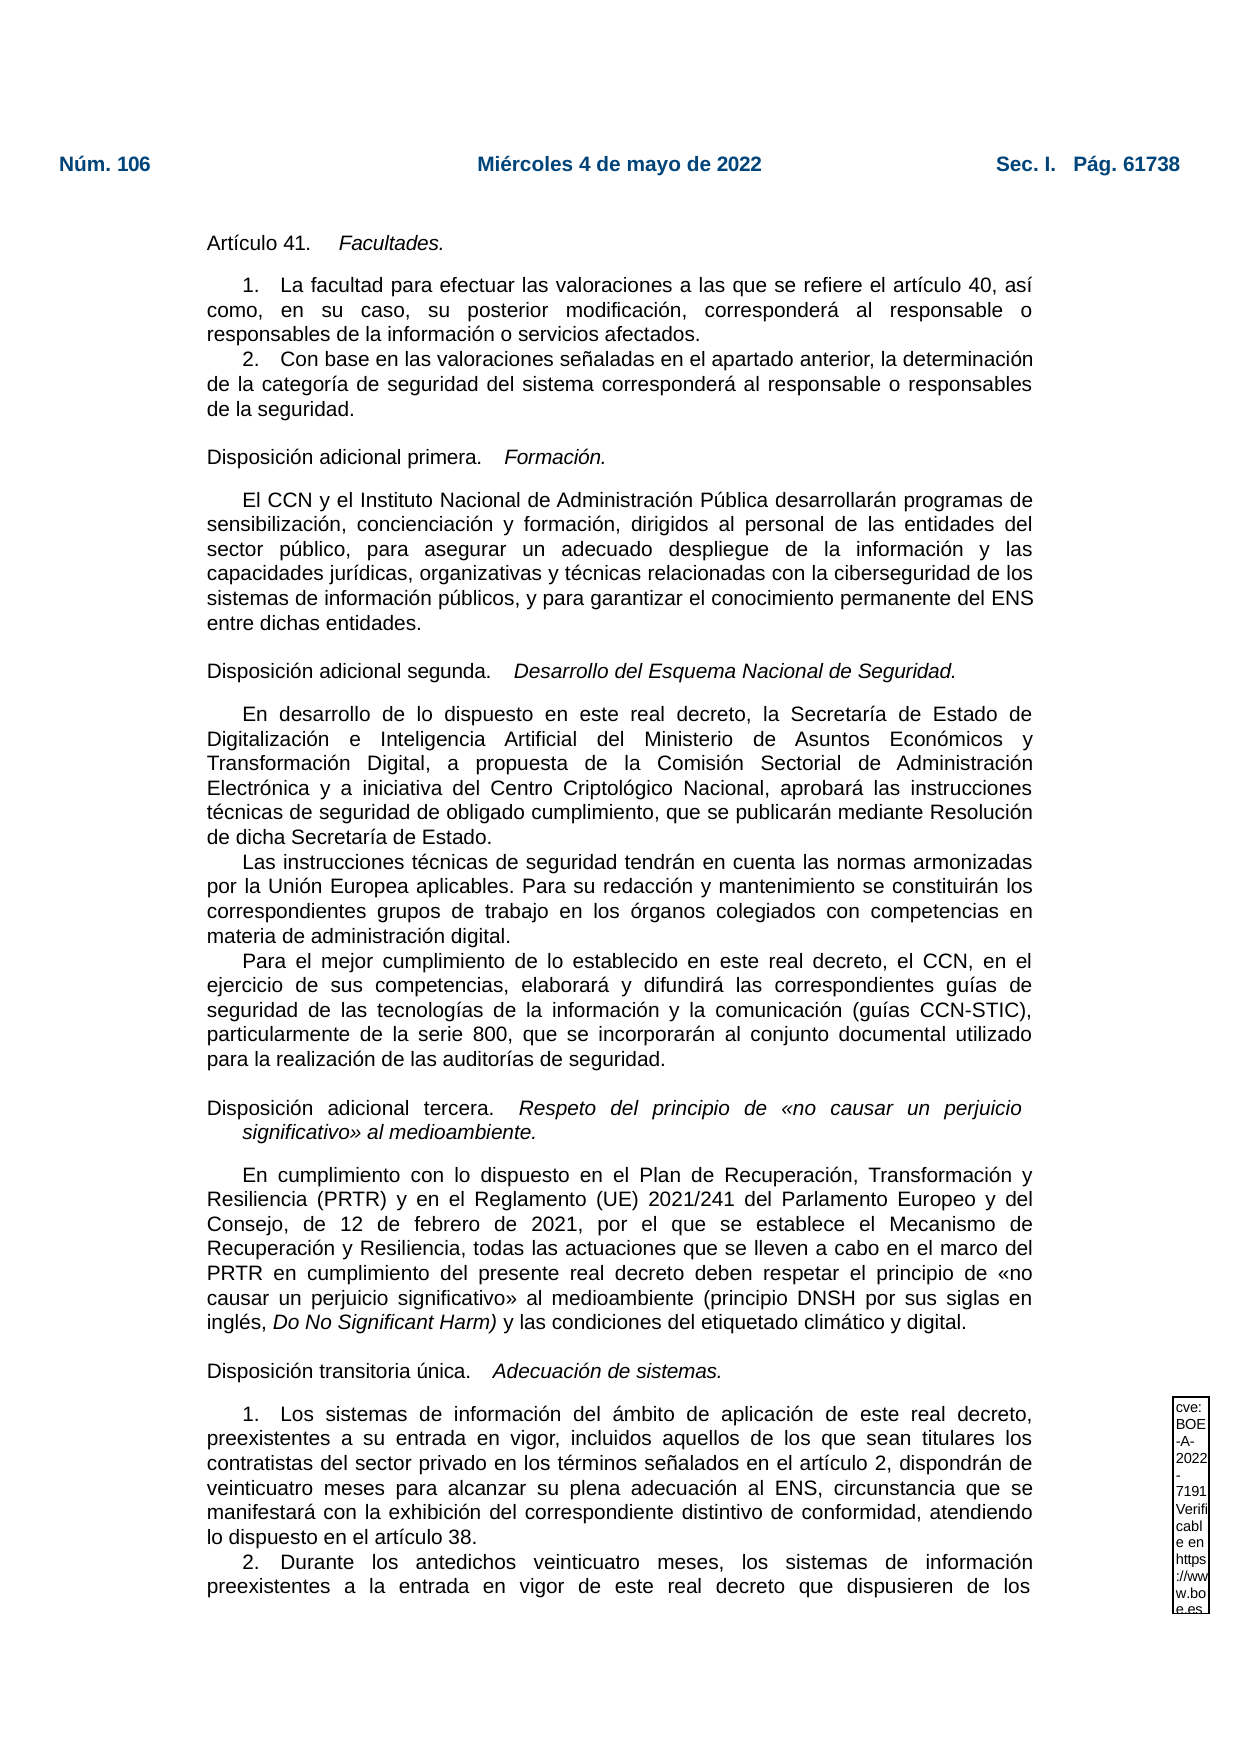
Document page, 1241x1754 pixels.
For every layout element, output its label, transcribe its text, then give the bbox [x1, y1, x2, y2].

text Disposición adicional segunda. Desarrollo del Esquema Nacional de Seguridad. [207, 659, 1198, 683]
text Disposición adicional tercera. Respeto del principio de «no causar un perjuicio significativo» al medioambiente. [207, 1095, 1034, 1144]
list Verificable en https://www.boe.es [1176, 1500, 1208, 1613]
text Disposición adicional primera. Formación. [207, 445, 1198, 469]
text Artículo 41. Facultades. [207, 230, 1198, 254]
list cve: BOE-A-2022-7191 [1176, 1399, 1208, 1500]
list Durante los antedichos veinticuatro meses, los sistemas de información preexistentes a la entrada en vigor de este real decreto que dispusieren de los [207, 1549, 1034, 1598]
text En desarrollo de lo dispuesto en este real decreto, la Secretaría de Estado de Digitalización e Inteligencia Artificial del Ministerio de Asuntos Económicos y Transformación Digital, a propuesta de la Comisión Sectorial de Administración Electrónica y a iniciativa del Centro Criptológico Nacional, aprobará las instrucciones técnicas de seguridad de obligado cumplimiento, que se publicarán mediante Resolución de dicha Secretaría de Estado. [207, 702, 1034, 849]
text El CCN y el Instituto Nacional de Administración Pública desarrollarán programas de sensibilización, concienciación y formación, dirigidos al personal de las entidades del sector público, para asegurar un adecuado despliegue de la información y las capacidades jurídicas, organizativas y técnicas relacionadas con la ciberseguridad de los sistemas de información públicos, y para garantizar el conocimiento permanente del ENS entre dichas entidades. [207, 487, 1034, 634]
text Núm. 106 Miércoles 4 de mayo de 2022 Sec. I. Pág. 61738 [59, 151, 1198, 175]
text En cumplimiento con lo dispuesto en el Plan de Recuperación, Transformación y Resiliencia (PRTR) y en el Reglamento (UE) 2021/241 del Parlamento Europeo y del Consejo, de 12 de febrero de 2021, por el que se establece el Mecanismo de Recuperación y Resiliencia, todas las actuaciones que se lleven a cabo en el marco del PRTR en cumplimiento del presente real decreto deben respetar el principio de «no causar un perjuicio significativo» al medioambiente (principio DNSH por sus siglas en inglés, Do No Significant Harm) y las condiciones del etiquetado climático y digital. [207, 1162, 1034, 1334]
text Disposición transitoria única. Adecuación de sistemas. [207, 1359, 1198, 1383]
text Para el mejor cumplimiento de lo establecido en este real decreto, el CCN, en el ejercicio de sus competencias, elaborará y difundirá las correspondientes guías de seguridad de las tecnologías de la información y la comunicación (guías CCN-STIC), particularmente de la serie 800, que se incorporarán al conjunto documental utilizado para la realización de las auditorías de seguridad. [207, 948, 1034, 1071]
text Las instrucciones técnicas de seguridad tendrán en cuenta las normas armonizadas por la Unión Europea aplicables. Para su redacción y mantenimiento se constituirán los correspondientes grupos de trabajo en los órganos colegiados con competencias en materia de administración digital. [207, 850, 1034, 947]
list La facultad para efectuar las valoraciones a las que se refiere el artículo 40, así como, en su caso, su posterior modificación, corresponderá al responsable o responsables de la información o servicios afectados. [207, 273, 1034, 346]
list Los sistemas de información del ámbito de aplicación de este real decreto, preexistentes a su entrada en vigor, incluidos aquellos de los que sean titulares los contratistas del sector privado en los términos señalados en el artículo 2, dispondrán de veinticuatro meses para alcanzar su plena adecuación al ENS, circunstancia que se manifestará con la exhibición del correspondiente distintivo de conformidad, atendiendo lo dispuesto en el artículo 38. [207, 1402, 1034, 1548]
list Con base en las valoraciones señaladas en el apartado anterior, la determinación de la categoría de seguridad del sistema corresponderá al responsable o responsables de la seguridad. [207, 347, 1033, 420]
